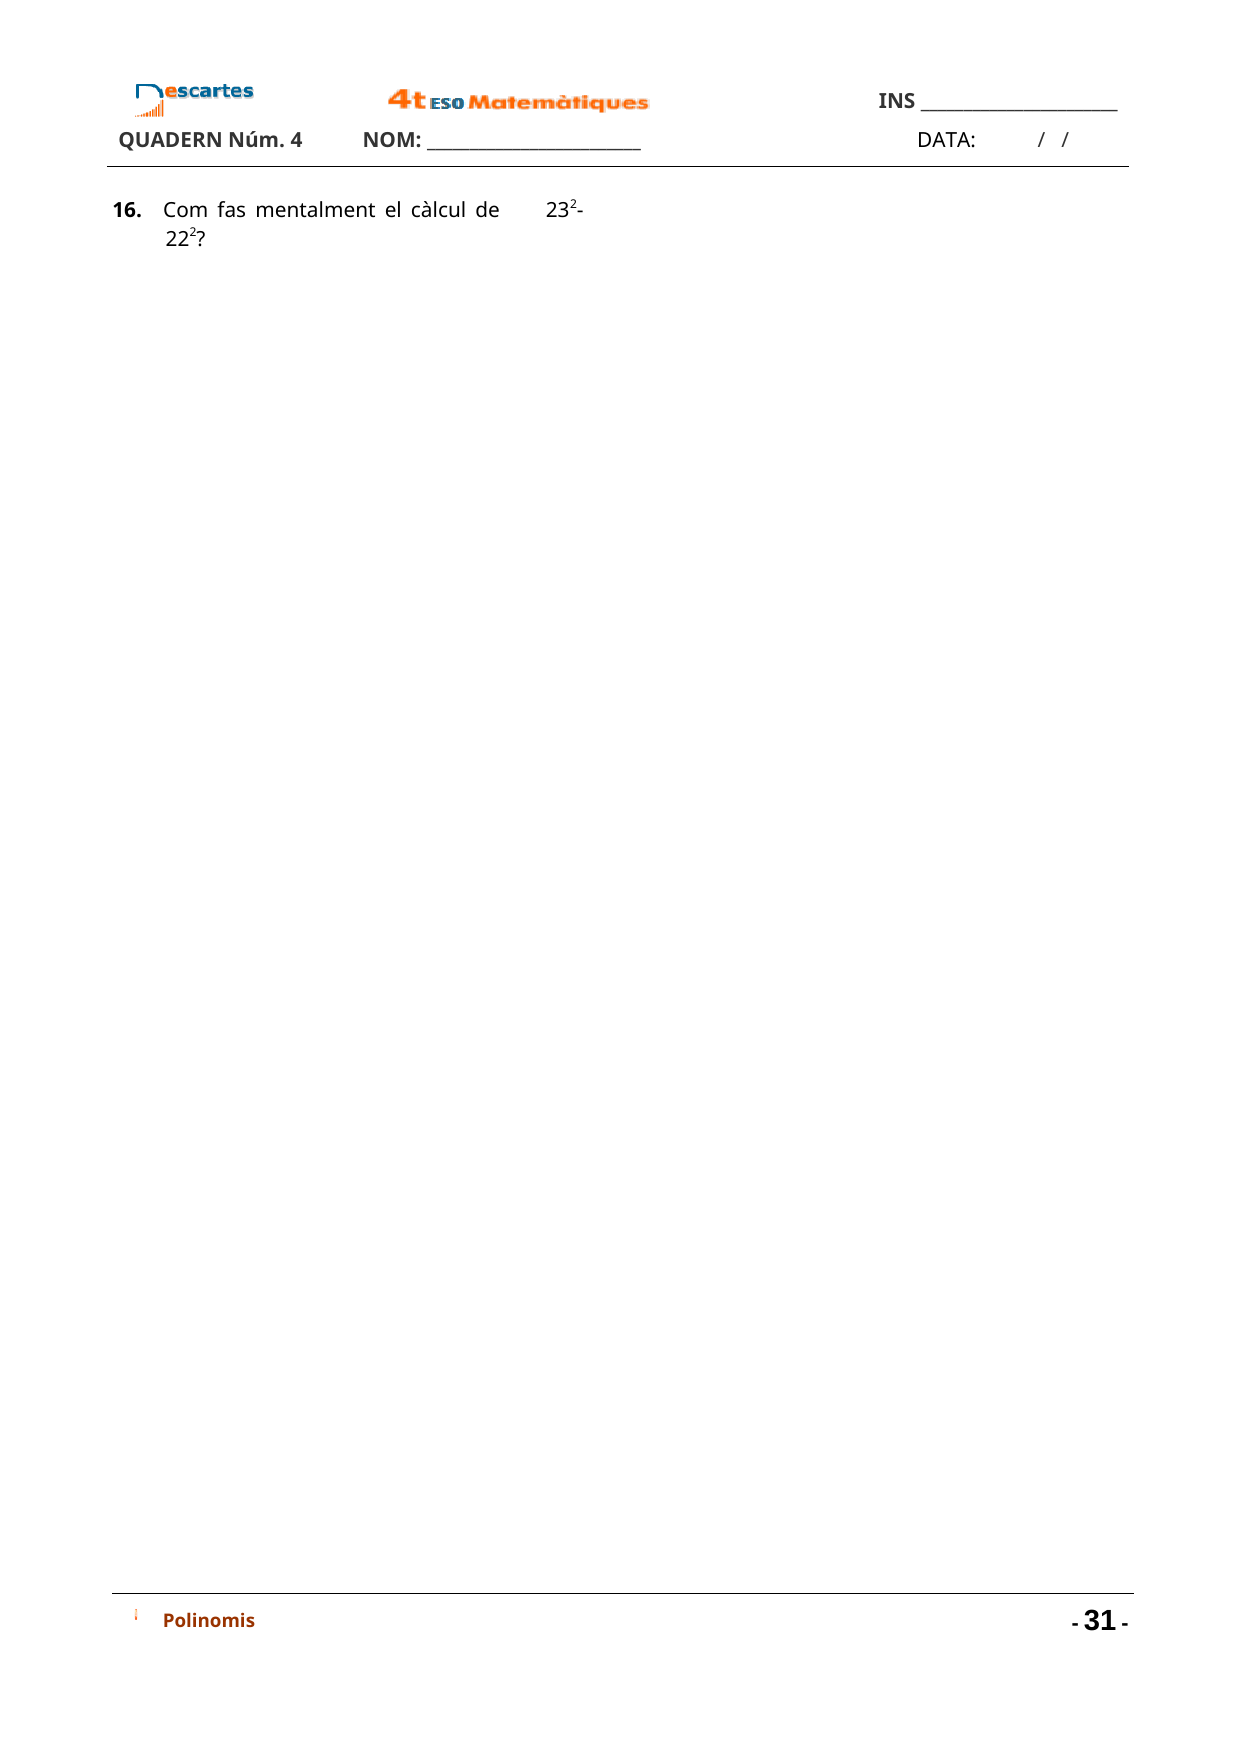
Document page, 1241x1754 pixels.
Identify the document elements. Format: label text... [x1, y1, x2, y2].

picture [134, 84, 257, 117]
picture [134, 1608, 138, 1620]
list Com fas mentalment el càlcul de 232-222? [142, 196, 583, 252]
